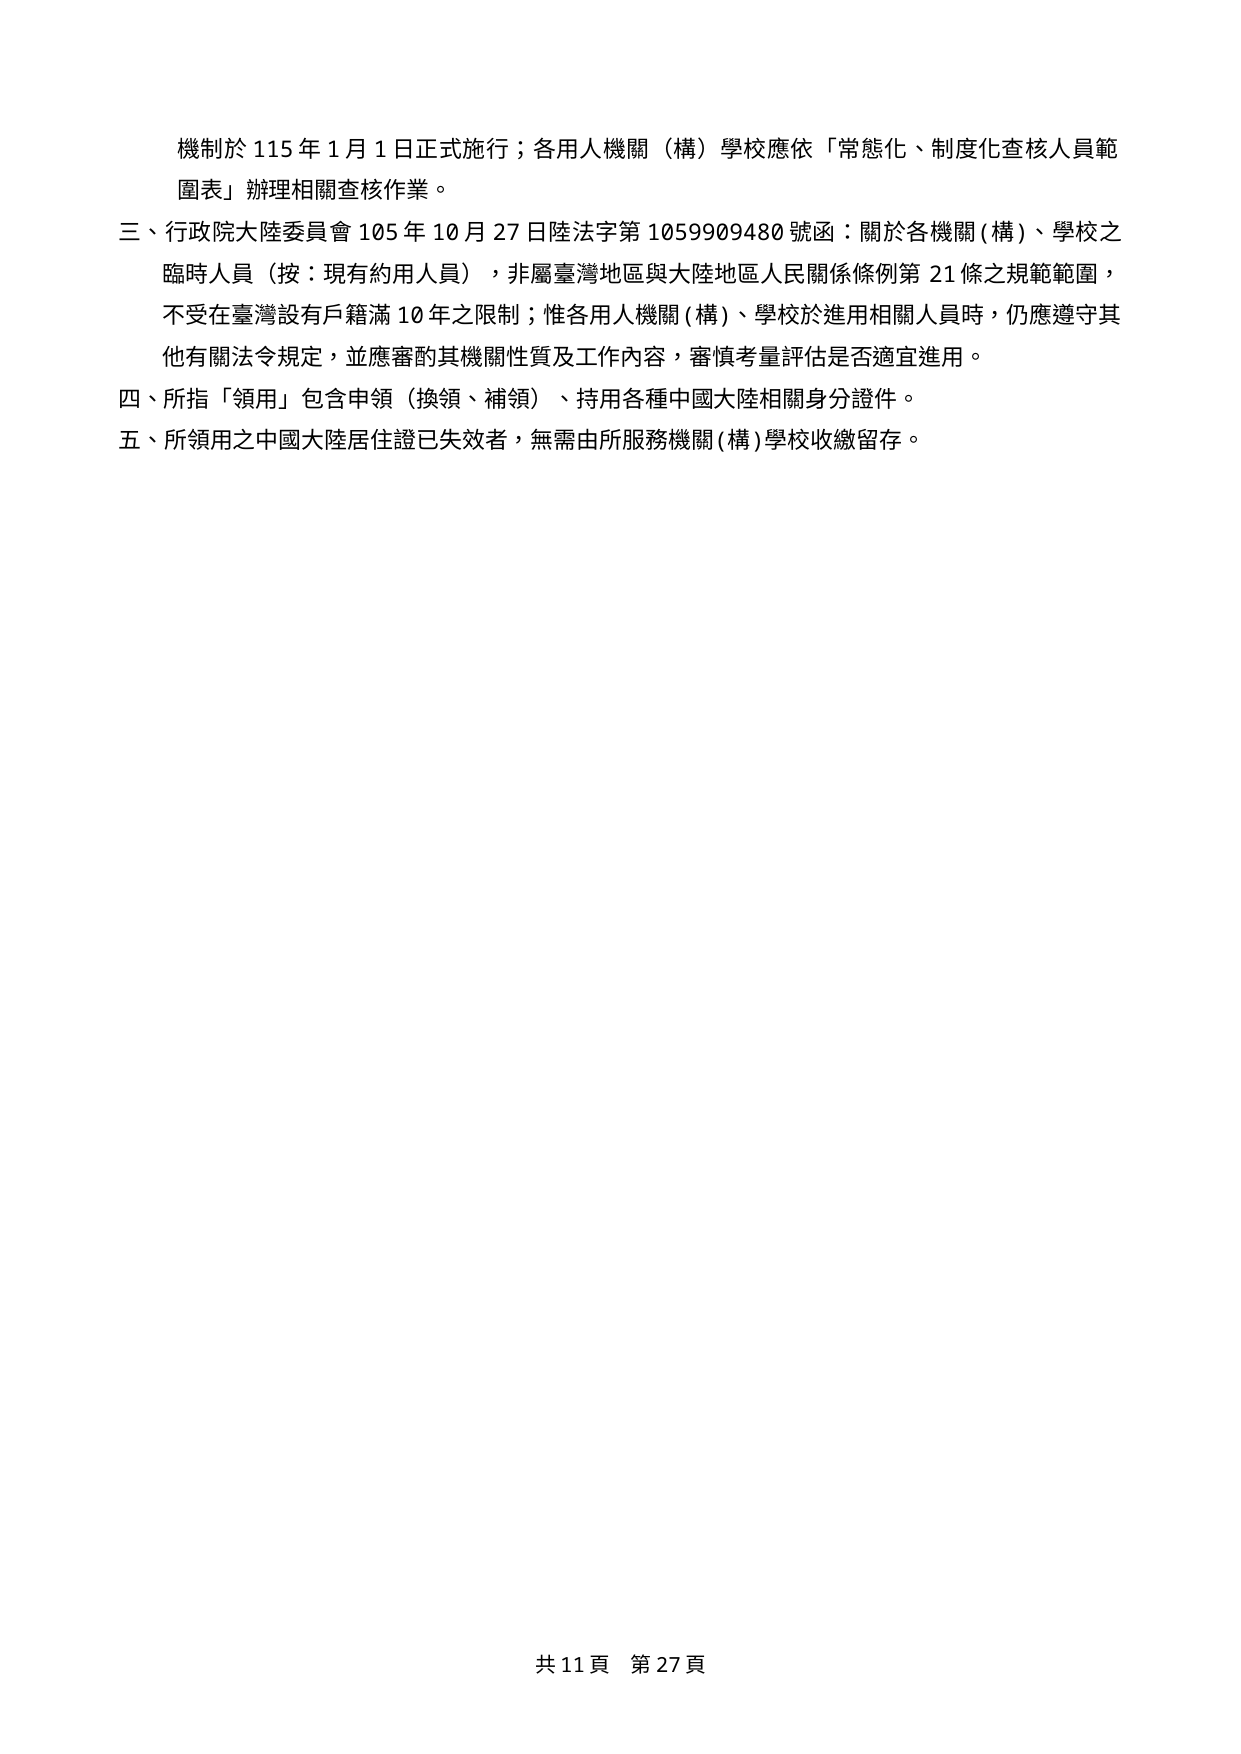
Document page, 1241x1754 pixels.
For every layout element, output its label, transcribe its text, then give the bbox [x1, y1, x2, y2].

text 四、所指「領用」包含申領（換領、補領）、持用各種中國大陸相關身分證件。 [118, 374, 1122, 416]
text 機制於115年1月1日正式施行；各用人機關（構）學校應依「常態化、制度化查核人員範圍表」辦理相關查核作業。 [133, 124, 1120, 207]
text 五、所領用之中國大陸居住證已失效者，無需由所服務機關(構)學校收繳留存。 [118, 416, 1122, 457]
text 三、行政院大陸委員會105年10月27日陸法字第1059909480號函：關於各機關(構)、學校之臨時人員（按：現有約用人員），非屬臺灣地區與大陸地區人民關係條例第21條之規範範圍，不受在臺灣設有戶籍滿10年之限制；惟各用人機關(構)、學校於進用相關人員時，仍應遵守其他有關法令規定，並應審酌其機關性質及工作內容，審慎考量評估是否適宜進用。 [118, 207, 1122, 374]
